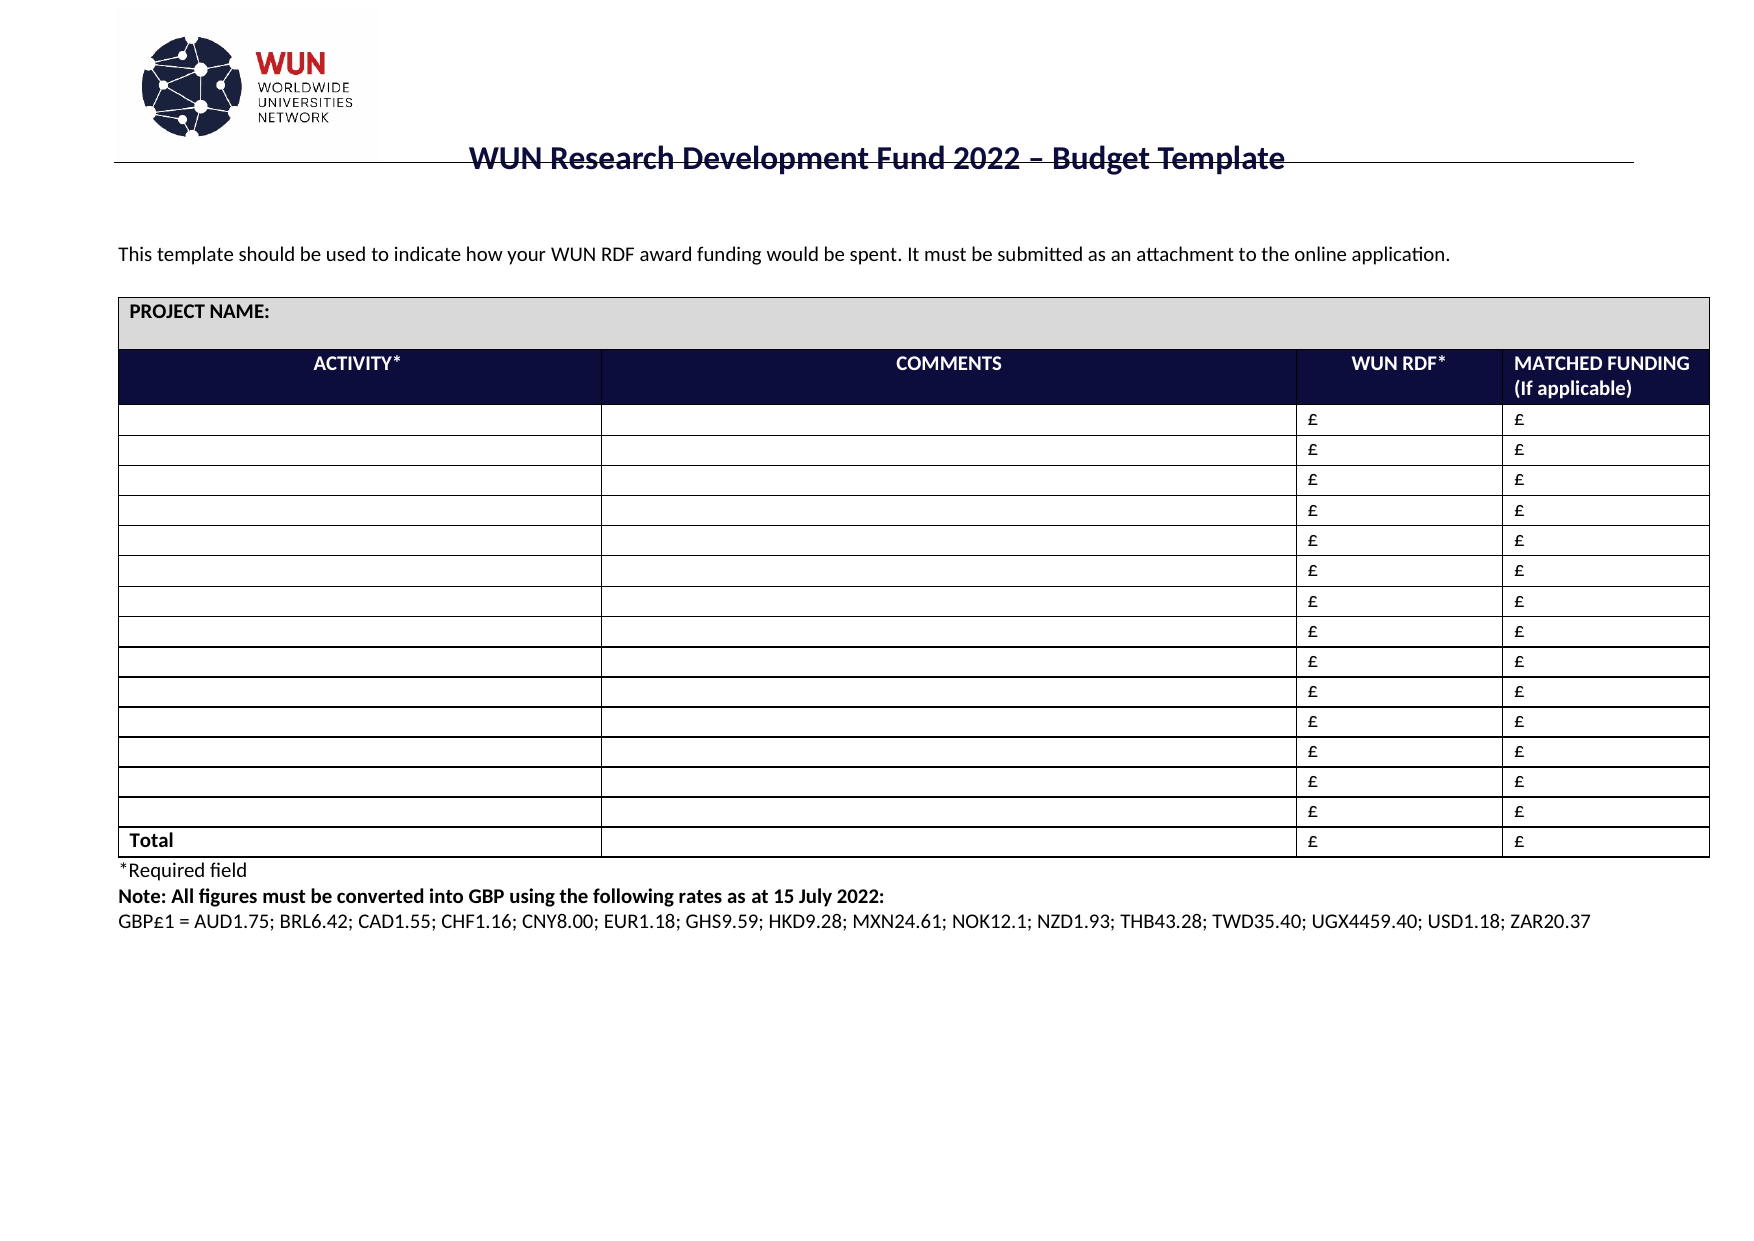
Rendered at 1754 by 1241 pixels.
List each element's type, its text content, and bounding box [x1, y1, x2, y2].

table_cell £ [1297, 798, 1502, 826]
table_cell £ [1297, 436, 1502, 464]
table_cell [602, 708, 1296, 736]
table_cell £ [1297, 587, 1502, 616]
text Note: All figures must be converted into GBP using the following rates as at 15 July 2022: [118, 883, 1636, 908]
table_cell [119, 708, 601, 736]
table_cell £ [1503, 587, 1709, 616]
table_cell [119, 617, 601, 646]
table_cell £ [1503, 466, 1709, 495]
table_cell £ [1297, 738, 1502, 766]
subtitle WUN Research Development Fund 2022 – Budget Template [118, 137, 1636, 178]
table_cell £ [1503, 496, 1709, 525]
table_cell £ [1503, 828, 1709, 856]
table_cell [602, 466, 1296, 495]
table_cell [602, 828, 1296, 856]
table_cell £ [1503, 708, 1709, 736]
table_cell £ [1297, 678, 1502, 706]
table_cell £ [1297, 405, 1502, 434]
table_cell [602, 678, 1296, 706]
table_cell £ [1297, 648, 1502, 676]
table_cell [119, 768, 601, 796]
table_cell [602, 556, 1296, 586]
table_cell [119, 405, 601, 434]
table_cell £ [1503, 617, 1709, 646]
table_cell ACTIVITY* [119, 350, 601, 404]
table_cell £ [1297, 708, 1502, 736]
table_header PROJECT NAME: [119, 298, 1709, 349]
text *Required field [118, 858, 1636, 883]
table_cell £ [1297, 556, 1502, 586]
table_cell £ [1503, 768, 1709, 796]
table_cell MATCHED FUNDING (If applicable) [1503, 350, 1709, 404]
table_cell [602, 496, 1296, 525]
table_cell £ [1297, 828, 1502, 856]
table_cell [602, 798, 1296, 826]
table_cell £ [1503, 405, 1709, 434]
table_cell [602, 648, 1296, 676]
table_cell [602, 768, 1296, 796]
table_cell [602, 617, 1296, 646]
table_cell £ [1503, 648, 1709, 676]
table_cell [119, 556, 601, 586]
table_cell [119, 587, 601, 616]
table_cell [119, 678, 601, 706]
table_cell £ [1503, 678, 1709, 706]
table_cell [602, 526, 1296, 555]
text GBP£1 = AUD1.75; BRL6.42; CAD1.55; CHF1.16; CNY8.00; EUR1.18; GHS9.59; HKD9.28; MXN24.61; NOK12.1; NZD1.93; THB43.28; TWD35.40; UGX4459.40; USD1.18; ZAR20.37 [118, 908, 1636, 934]
table_cell [119, 496, 601, 525]
table_cell [119, 436, 601, 464]
table_cell [602, 587, 1296, 616]
table_cell £ [1503, 526, 1709, 555]
table_cell Total [119, 828, 601, 856]
table_cell £ [1297, 768, 1502, 796]
table_cell £ [1503, 738, 1709, 766]
table_cell [602, 738, 1296, 766]
table_cell [119, 648, 601, 676]
table_cell £ [1297, 466, 1502, 495]
table_cell [119, 466, 601, 495]
table_cell [602, 436, 1296, 464]
table_cell £ [1503, 556, 1709, 586]
table_cell [602, 405, 1296, 434]
table_cell WUN RDF* [1297, 350, 1502, 404]
table_cell £ [1297, 496, 1502, 525]
table_cell [119, 526, 601, 555]
table_cell [119, 738, 601, 766]
table_cell [119, 798, 601, 826]
table_cell £ [1503, 798, 1709, 826]
table_cell £ [1503, 436, 1709, 464]
table_cell £ [1297, 526, 1502, 555]
table_cell £ [1297, 617, 1502, 646]
table_cell COMMENTS [602, 350, 1296, 404]
text This template should be used to indicate how your WUN RDF award funding would be spent. It must be submitted as an attachment to the online application. [118, 241, 1636, 266]
